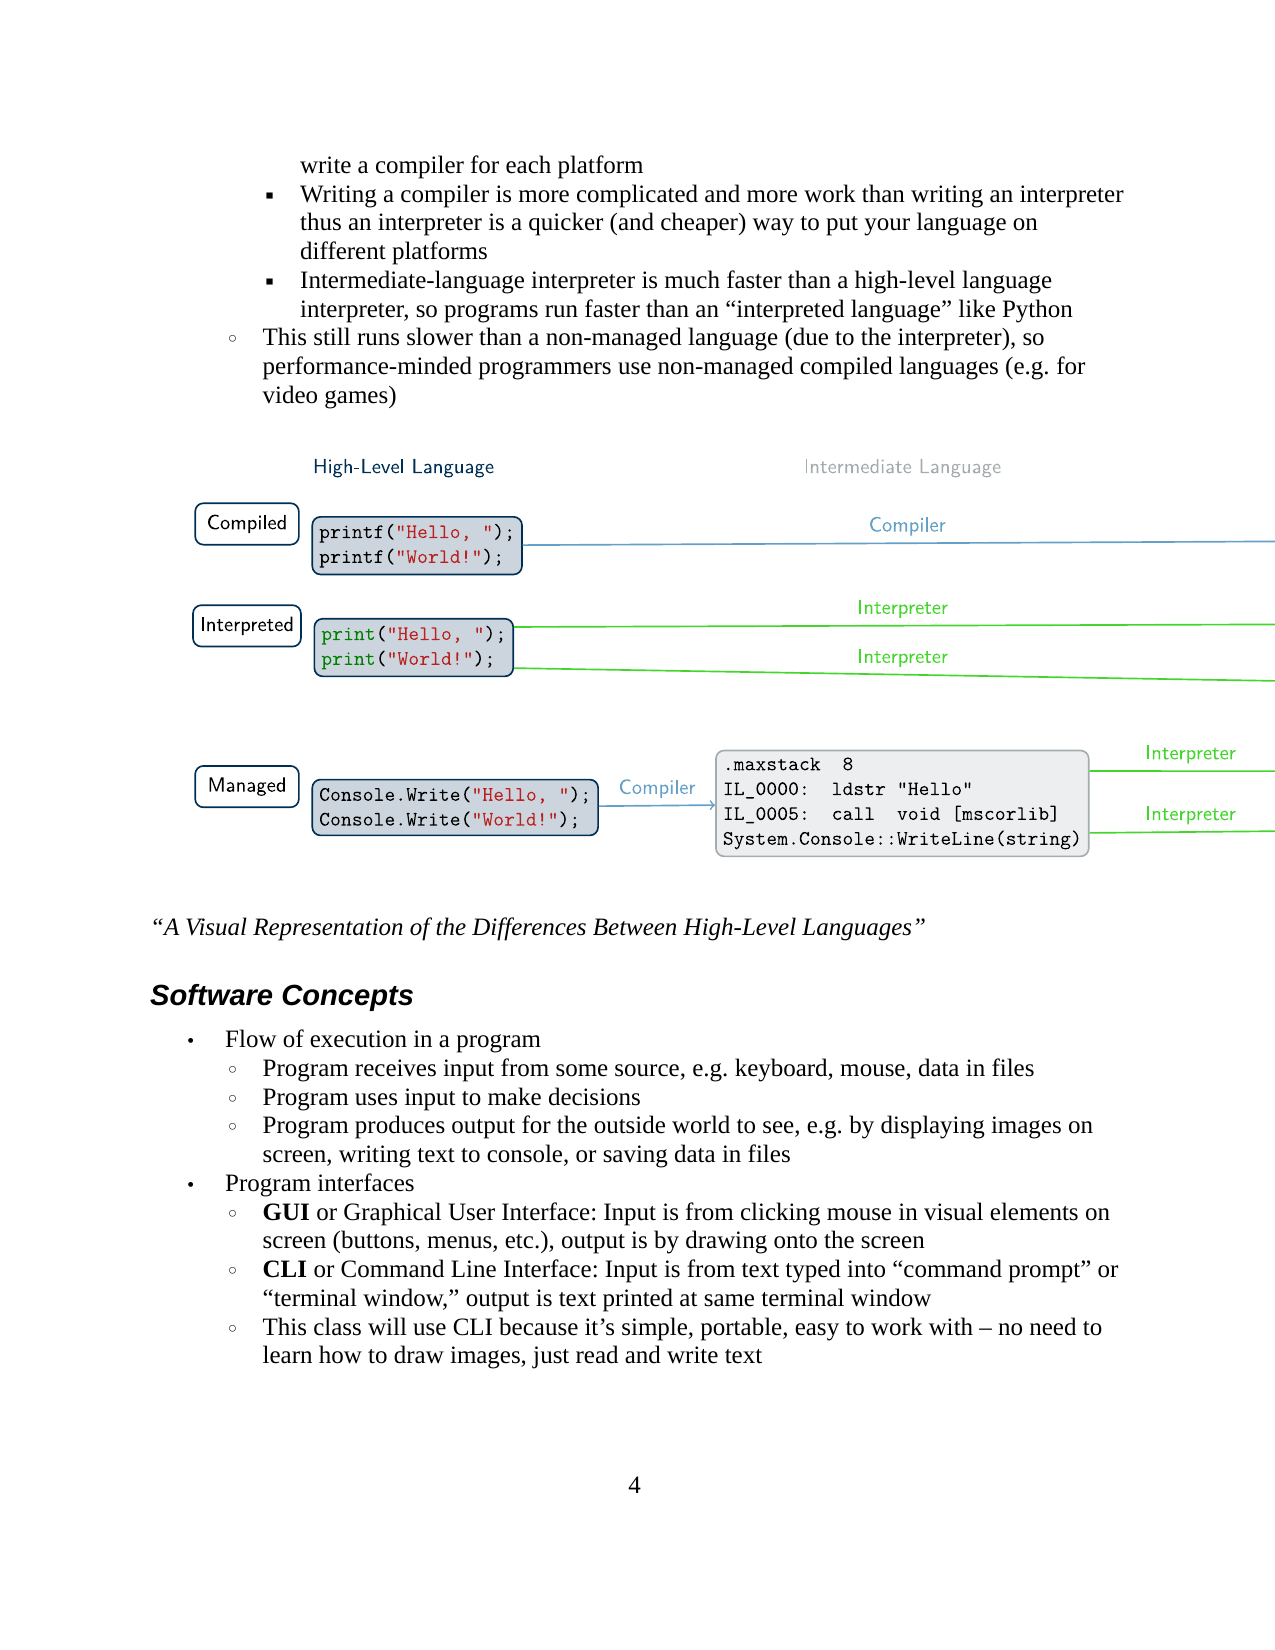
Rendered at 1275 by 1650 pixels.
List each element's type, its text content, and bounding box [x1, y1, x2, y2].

list This still runs slower than a non-managed language (due to the interpreter), so performance-minded programmers use non-managed compiled languages (e.g. for video games) [225, 322, 1125, 409]
list This class will use CLI because it’s simple, portable, easy to work with – no need to learn how to draw images, just read and write text [225, 1312, 1125, 1369]
list Writing a compiler is more complicated and more work than writing an interpreter thus an interpreter is a quicker (and cheaper) way to put your language on different platforms [262, 179, 1125, 265]
list GUI or Graphical User Interface: Input is from clicking mouse in visual elements on screen (buttons, menus, etc.), output is by drawing onto the screen [225, 1197, 1125, 1254]
list CLI or Command Line Interface: Input is from text typed into “command prompt” or “terminal window,” output is text printed at same terminal window [225, 1254, 1125, 1312]
list Program uses input to make decisions [225, 1082, 1125, 1110]
list Program receives input from some source, e.g. keyboard, mouse, data in files [225, 1053, 1125, 1082]
list Flow of execution in a program [187, 1024, 1125, 1053]
text “A Visual Representation of the Differences Between High-Level Languages” [150, 912, 1125, 941]
list Intermediate-language interpreter is much faster than a high-level language interpreter, so programs run faster than an “interpreted language” like Python [262, 265, 1125, 322]
list write a compiler for each platform [262, 150, 1125, 179]
list Program produces output for the outside world to see, e.g. by displaying images on screen, writing text to console, or saving data in files [225, 1110, 1125, 1168]
subtitle Software Concepts [150, 978, 1125, 1012]
list Program interfaces [187, 1168, 1125, 1197]
